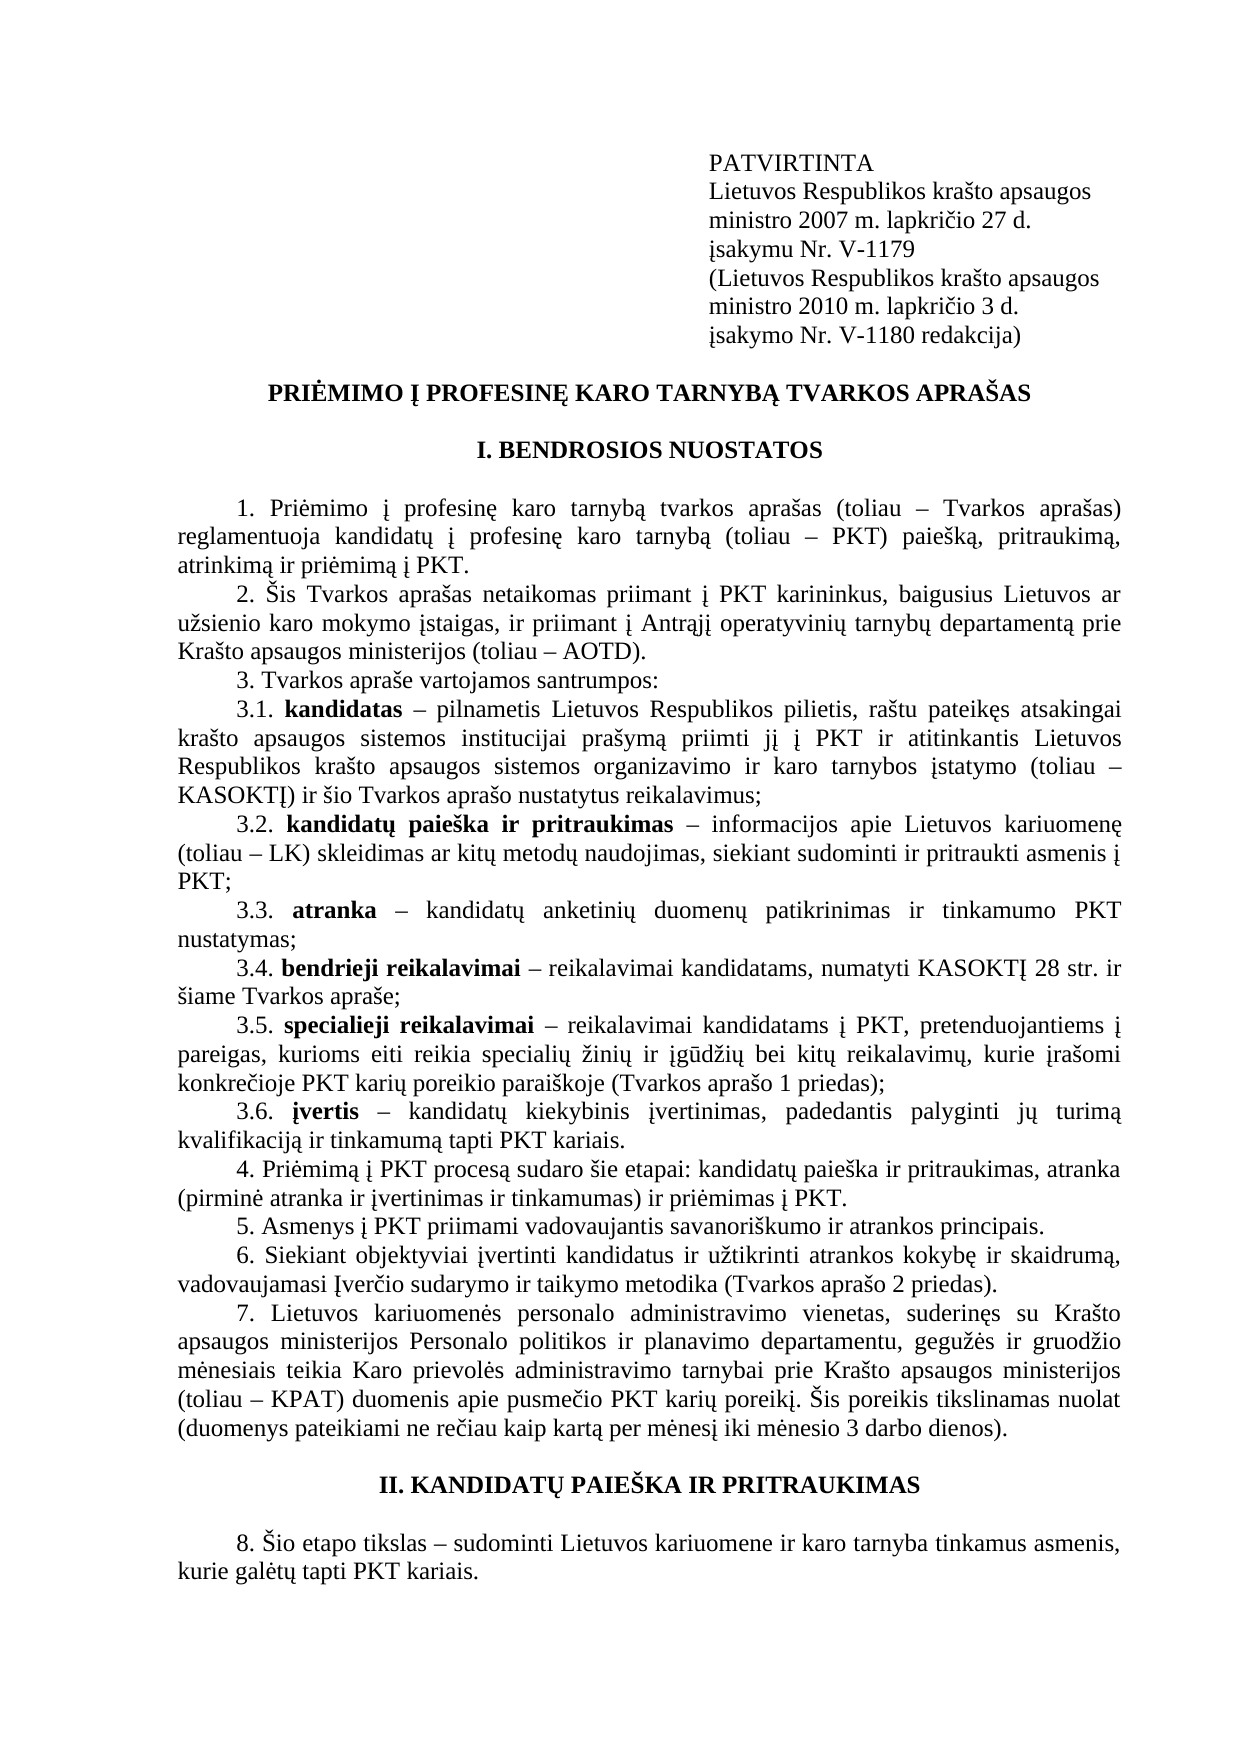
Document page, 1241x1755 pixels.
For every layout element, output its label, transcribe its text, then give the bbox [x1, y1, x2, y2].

text 7. Lietuvos kariuomenės personalo administravimo vienetas, suderinęs su Krašto apsaugos ministerijos Personalo politikos ir planavimo departamentu, gegužės ir gruodžio mėnesiais teikia Karo prievolės administravimo tarnybai prie Krašto apsaugos ministerijos (toliau – KPAT) duomenis apie pusmečio PKT karių poreikį. Šis poreikis tikslinamas nuolat (duomenys pateikiami ne rečiau kaip kartą per mėnesį iki mėnesio 3 darbo dienos). [177, 1298, 1122, 1441]
text 3.4. bendrieji reikalavimai – reikalavimai kandidatams, numatyti KASOKTĮ 28 str. ir šiame Tvarkos apraše; [177, 953, 1122, 1010]
text 6. Siekiant objektyviai įvertinti kandidatus ir užtikrinti atrankos kokybę ir skaidrumą, vadovaujamasi Įverčio sudarymo ir taikymo metodika (Tvarkos aprašo 2 priedas). [177, 1240, 1122, 1298]
text 2. Šis Tvarkos aprašas netaikomas priimant į PKT karininkus, baigusius Lietuvos ar užsienio karo mokymo įstaigas, ir priimant į Antrąjį operatyvinių tarnybų departamentą prie Krašto apsaugos ministerijos (toliau – AOTD). [177, 579, 1122, 665]
text Lietuvos Respublikos krašto apsaugos [177, 176, 1122, 205]
text I. BENDROSIOS NUOSTATOS [177, 435, 1122, 464]
text 8. Šio etapo tikslas – sudominti Lietuvos kariuomene ir karo tarnyba tinkamus asmenis, kurie galėtų tapti PKT kariais. [177, 1528, 1122, 1585]
text 3.5. specialieji reikalavimai – reikalavimai kandidatams į PKT, pretenduojantiems į pareigas, kurioms eiti reikia specialių žinių ir įgūdžių bei kitų reikalavimų, kurie įrašomi konkrečioje PKT karių poreikio paraiškoje (Tvarkos aprašo 1 priedas); [177, 1010, 1122, 1096]
text 1. Priėmimo į profesinę karo tarnybą tvarkos aprašas (toliau – Tvarkos aprašas) reglamentuoja kandidatų į profesinę karo tarnybą (toliau – PKT) paiešką, pritraukimą, atrinkimą ir priėmimą į PKT. [177, 493, 1122, 579]
text ministro 2007 m. lapkričio 27 d. [177, 205, 1122, 234]
text II. KANDIDATŲ PAIEŠKA IR PRITRAUKIMAS [177, 1470, 1122, 1499]
text 5. Asmenys į PKT priimami vadovaujantis savanoriškumo ir atrankos principais. [177, 1211, 1122, 1240]
text 3.1. kandidatas – pilnametis Lietuvos Respublikos pilietis, raštu pateikęs atsakingai krašto apsaugos sistemos institucijai prašymą priimti jį į PKT ir atitinkantis Lietuvos Respublikos krašto apsaugos sistemos organizavimo ir karo tarnybos įstatymo (toliau – KASOKTĮ) ir šio Tvarkos aprašo nustatytus reikalavimus; [177, 694, 1122, 809]
text (Lietuvos Respublikos krašto apsaugos [177, 263, 1122, 291]
text ministro 2010 m. lapkričio 3 d. [177, 291, 1122, 320]
text 4. Priėmimą į PKT procesą sudaro šie etapai: kandidatų paieška ir pritraukimas, atranka (pirminė atranka ir įvertinimas ir tinkamumas) ir priėmimas į PKT. [177, 1154, 1122, 1211]
text 3. Tvarkos apraše vartojamos santrumpos: [177, 665, 1122, 694]
text PATVIRTINTA [325, 148, 1122, 176]
text 3.2. kandidatų paieška ir pritraukimas – informacijos apie Lietuvos kariuomenę (toliau – LK) skleidimas ar kitų metodų naudojimas, siekiant sudominti ir pritraukti asmenis į PKT; [177, 809, 1122, 895]
text 3.6. įvertis – kandidatų kiekybinis įvertinimas, padedantis palyginti jų turimą kvalifikaciją ir tinkamumą tapti PKT kariais. [177, 1096, 1122, 1154]
text 3.3. atranka – kandidatų anketinių duomenų patikrinimas ir tinkamumo PKT nustatymas; [177, 895, 1122, 953]
text įsakymu Nr. V-1179 [177, 234, 1122, 263]
text PRIĖMIMO Į PROFESINĘ KARO TARNYBĄ TVARKOS APRAŠAS [177, 378, 1122, 406]
text įsakymo Nr. V-1180 redakcija) [177, 320, 1122, 349]
